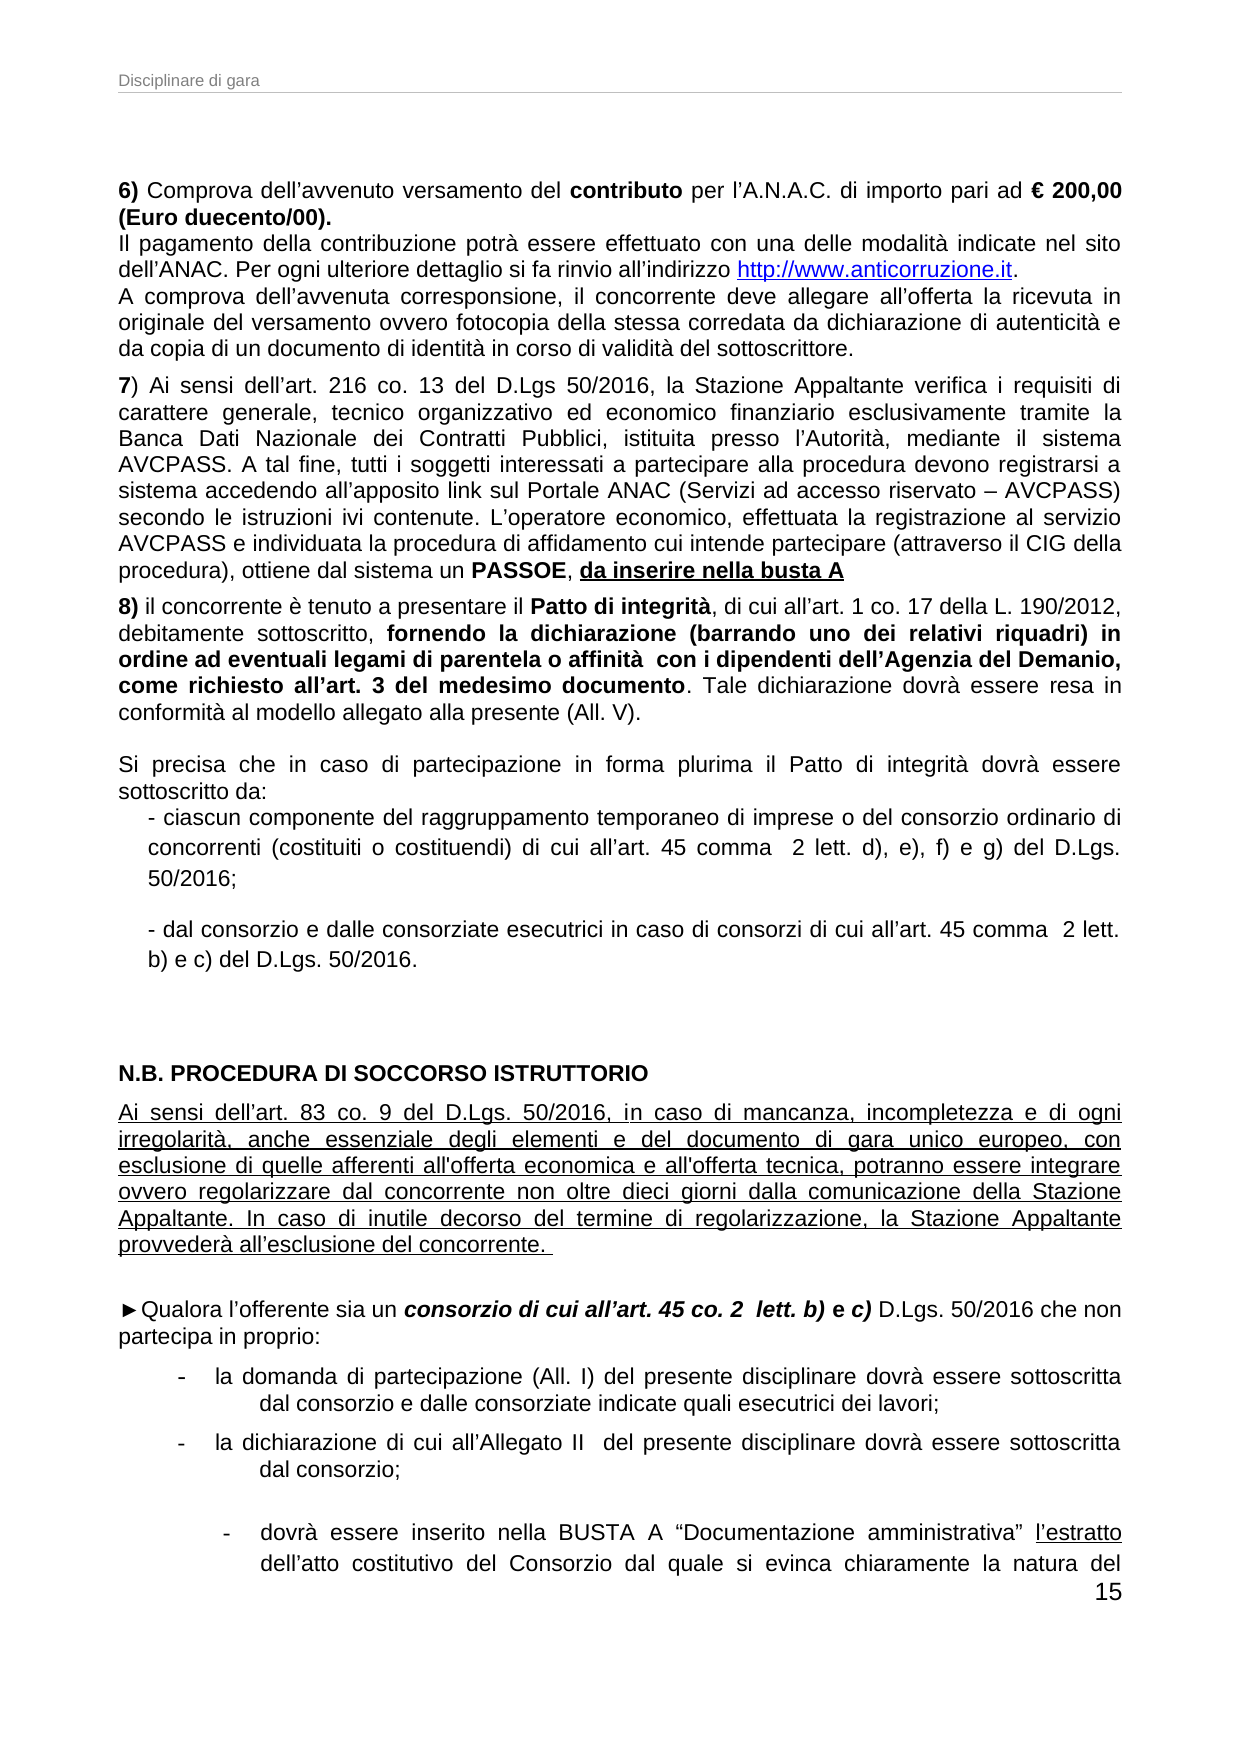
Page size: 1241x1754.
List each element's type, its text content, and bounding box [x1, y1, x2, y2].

text A comprova dell’avvenuta corresponsione, il concorrente deve allegare all’offerta la ricevuta in originale del versamento ovvero fotocopia della stessa corredata da dichiarazione di autenticità e da copia di un documento di identità in corso di validità del sottoscrittore. [118, 283, 1122, 362]
text Si precisa che in caso di partecipazione in forma plurima il Patto di integrità dovrà essere sottoscritto da: [118, 751, 1122, 804]
text ►Qualora l’offerente sia un consorzio di cui all’art. 45 co. 2 lett. b) e c) D.Lgs. 50/2016 che non partecipa in proprio: [118, 1296, 1122, 1349]
list la domanda di partecipazione (All. I) del presente disciplinare dovrà essere sottoscritta dal consorzio e dalle consorziate indicate quali esecutrici dei lavori; [177, 1361, 1122, 1417]
text provvederà all’esclusione del concorrente. [118, 1229, 1122, 1257]
text 7) Ai sensi dell’art. 216 co. 13 del D.Lgs 50/2016, la Stazione Appaltante verifica i requisiti di carattere generale, tecnico organizzativo ed economico finanziario esclusivamente tramite la Banca Dati Nazionale dei Contratti Pubblici, istituita presso l’Autorità, mediante il sistema AVCPASS. A tal fine, tutti i soggetti interessati a partecipare alla procedura devono registrarsi a sistema accedendo all’apposito link sul Portale ANAC (Servizi ad accesso riservato – AVCPASS) secondo le istruzioni ivi contenute. L’operatore economico, effettuata la registrazione al servizio AVCPASS e individuata la procedura di affidamento cui intende partecipare (attraverso il CIG della procedura), ottiene dal sistema un PASSOE, da inserire nella busta A [118, 372, 1122, 583]
text ovvero regolarizzare dal concorrente non oltre dieci giorni dalla comunicazione della Stazione [118, 1176, 1122, 1201]
text - dal consorzio e dalle consorziate esecutrici in caso di consorzi di cui all’art. 45 comma 2 lett. b) e c) del D.Lgs. 50/2016. [148, 916, 1122, 972]
text N.B. PROCEDURA DI SOCCORSO ISTRUTTORIO [118, 1060, 1122, 1087]
text Appaltante. In caso di inutile decorso del termine di regolarizzazione, la Stazione Appaltante [118, 1202, 1122, 1228]
text Il pagamento della contribuzione potrà essere effettuato con una delle modalità indicate nel sito dell’ANAC. Per ogni ulteriore dettaglio si fa rinvio all’indirizzo http://www.anticorruzione.it. [118, 230, 1122, 283]
list dovrà essere inserito nella BUSTA A “Documentazione amministrativa” l’estratto dell’atto costitutivo del Consorzio dal quale si evinca chiaramente la natura del [223, 1519, 1122, 1576]
text 8) il concorrente è tenuto a presentare il Patto di integrità, di cui all’art. 1 co. 17 della L. 190/2012, debitamente sottoscritto, fornendo la dichiarazione (barrando uno dei relativi riquadri) in ordine ad eventuali legami di parentela o affinità con i dipendenti dell’Agenzia del Demanio, come richiesto all’art. 3 del medesimo documento. Tale dichiarazione dovrà essere resa in conformità al modello allegato alla presente (All. V). [118, 593, 1122, 725]
text Ai sensi dell’art. 83 co. 9 del D.Lgs. 50/2016, in caso di mancanza, incompletezza e di ogni [118, 1099, 1122, 1122]
text 6) Comprova dell’avvenuto versamento del contributo per l’A.N.A.C. di importo pari ad € 200,00 (Euro duecento/00). [118, 177, 1122, 230]
text - ciascun componente del raggruppamento temporaneo di imprese o del consorzio ordinario di concorrenti (costituiti o costituendi) di cui all’art. 45 comma 2 lett. d), e), f) e g) del D.Lgs. 50/2016; [148, 804, 1122, 891]
text irregolarità, anche essenziale degli elementi e del documento di gara unico europeo, con esclusione di quelle afferenti all'offerta economica e all'offerta tecnica, potranno essere integrare [118, 1123, 1122, 1175]
list la dichiarazione di cui all’Allegato II del presente disciplinare dovrà essere sottoscritta dal consorzio; [177, 1429, 1122, 1482]
